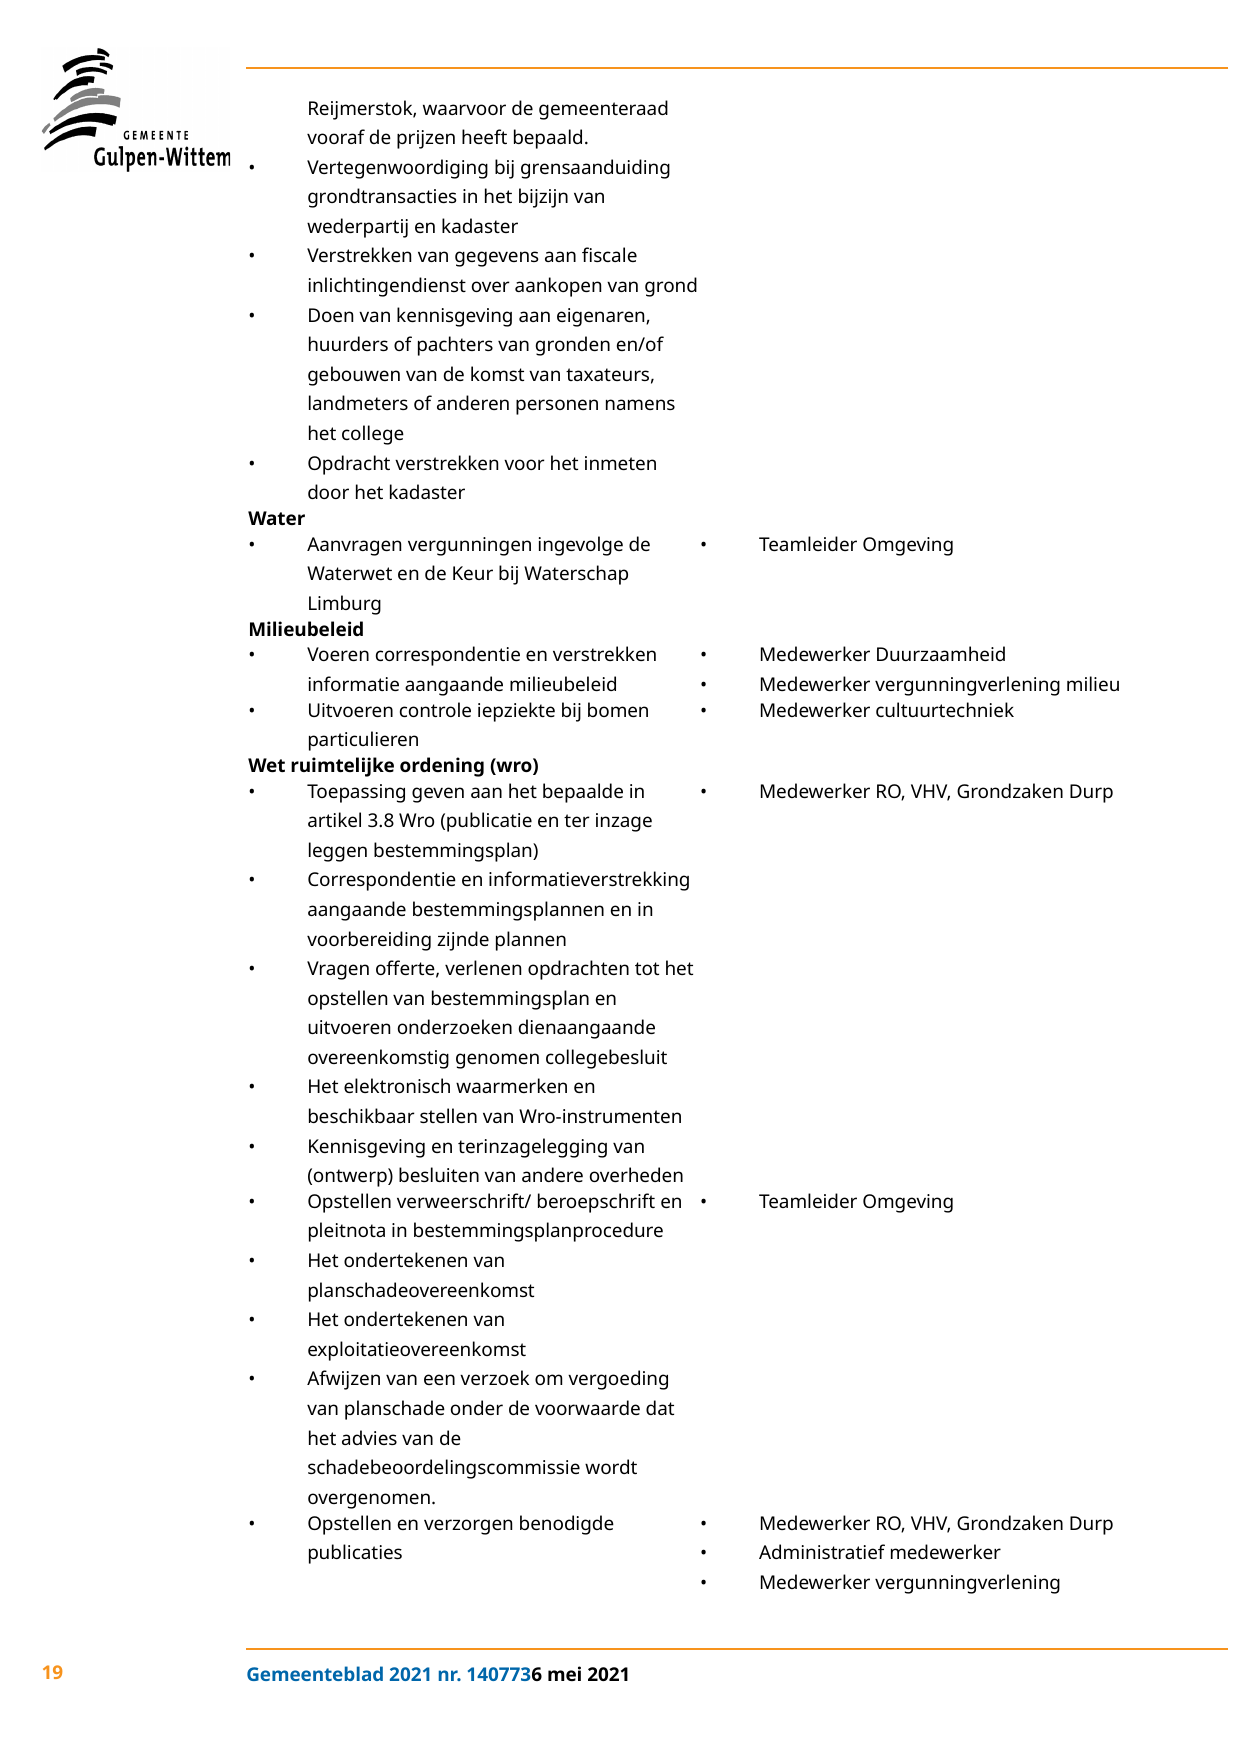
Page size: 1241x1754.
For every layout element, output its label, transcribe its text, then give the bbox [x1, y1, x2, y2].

table_cell Uitvoeren controle iepziekte bij bomen particulieren [248, 697, 700, 752]
table_cell Medewerker Duurzaamheid Medewerker vergunningverlening milieu [700, 641, 1152, 697]
table_cell Aanvragen vergunningen ingevolge de Waterwet en de Keur bij Waterschap Limburg [248, 531, 700, 616]
table_cell Toepassing geven aan het bepaalde in artikel 3.8 Wro (publicatie en ter inzage leggen bestemmingsplan) Correspondentie en informatieverstrekking aangaande bestemmingsplannen en in voorbereiding zijnde plannen Vragen offerte, verlenen opdrachten tot het opstellen van bestemmingsplan en uitvoeren onderzoeken dienaangaande overeenkomstig genomen collegebesluit Het elektronisch waarmerken en beschikbaar stellen van Wro-instrumenten Kennisgeving en terinzagelegging van (ontwerp) besluiten van andere overheden [248, 778, 700, 1188]
table_cell Teamleider Omgeving [700, 531, 1152, 616]
table_cell Medewerker RO, VHV, Grondzaken Durp [700, 778, 1152, 1188]
table_cell Milieubeleid [248, 616, 700, 641]
table_cell [700, 752, 1152, 778]
table_cell Reijmerstok, waarvoor de gemeenteraad vooraf de prijzen heeft bepaald. Vertegenwoordiging bij grensaanduiding grondtransacties in het bijzijn van wederpartij en kadaster Verstrekken van gegevens aan fiscale inlichtingendienst over aankopen van grond Doen van kennisgeving aan eigenaren, huurders of pachters van gronden en/of gebouwen van de komst van taxateurs, landmeters of anderen personen namens het college Opdracht verstrekken voor het inmeten door het kadaster [248, 95, 700, 505]
table_cell Opstellen en verzorgen benodigde publicaties [248, 1510, 700, 1594]
table_cell Wet ruimtelijke ordening (wro) [248, 752, 700, 778]
table_cell [700, 95, 1152, 505]
table_cell Medewerker cultuurtechniek [700, 697, 1152, 752]
picture [41, 47, 231, 172]
table_cell [700, 505, 1152, 531]
table_cell [700, 616, 1152, 641]
table_cell Opstellen verweerschrift/ beroepschrift en pleitnota in bestemmingsplanprocedure Het ondertekenen van planschadeovereenkomst Het ondertekenen van exploitatieovereenkomst Afwijzen van een verzoek om vergoeding van planschade onder de voorwaarde dat het advies van de schadebeoordelingscommissie wordt overgenomen. [248, 1188, 700, 1510]
table_cell Voeren correspondentie en verstrekken informatie aangaande milieubeleid [248, 641, 700, 697]
table_cell Water [248, 505, 700, 531]
table_cell Medewerker RO, VHV, Grondzaken Durp Administratief medewerker Medewerker vergunningverlening Adm. Medewerker vergunningen Medewerker vergunningverlening milieu [700, 1510, 1152, 1594]
table_cell Teamleider Omgeving [700, 1188, 1152, 1510]
